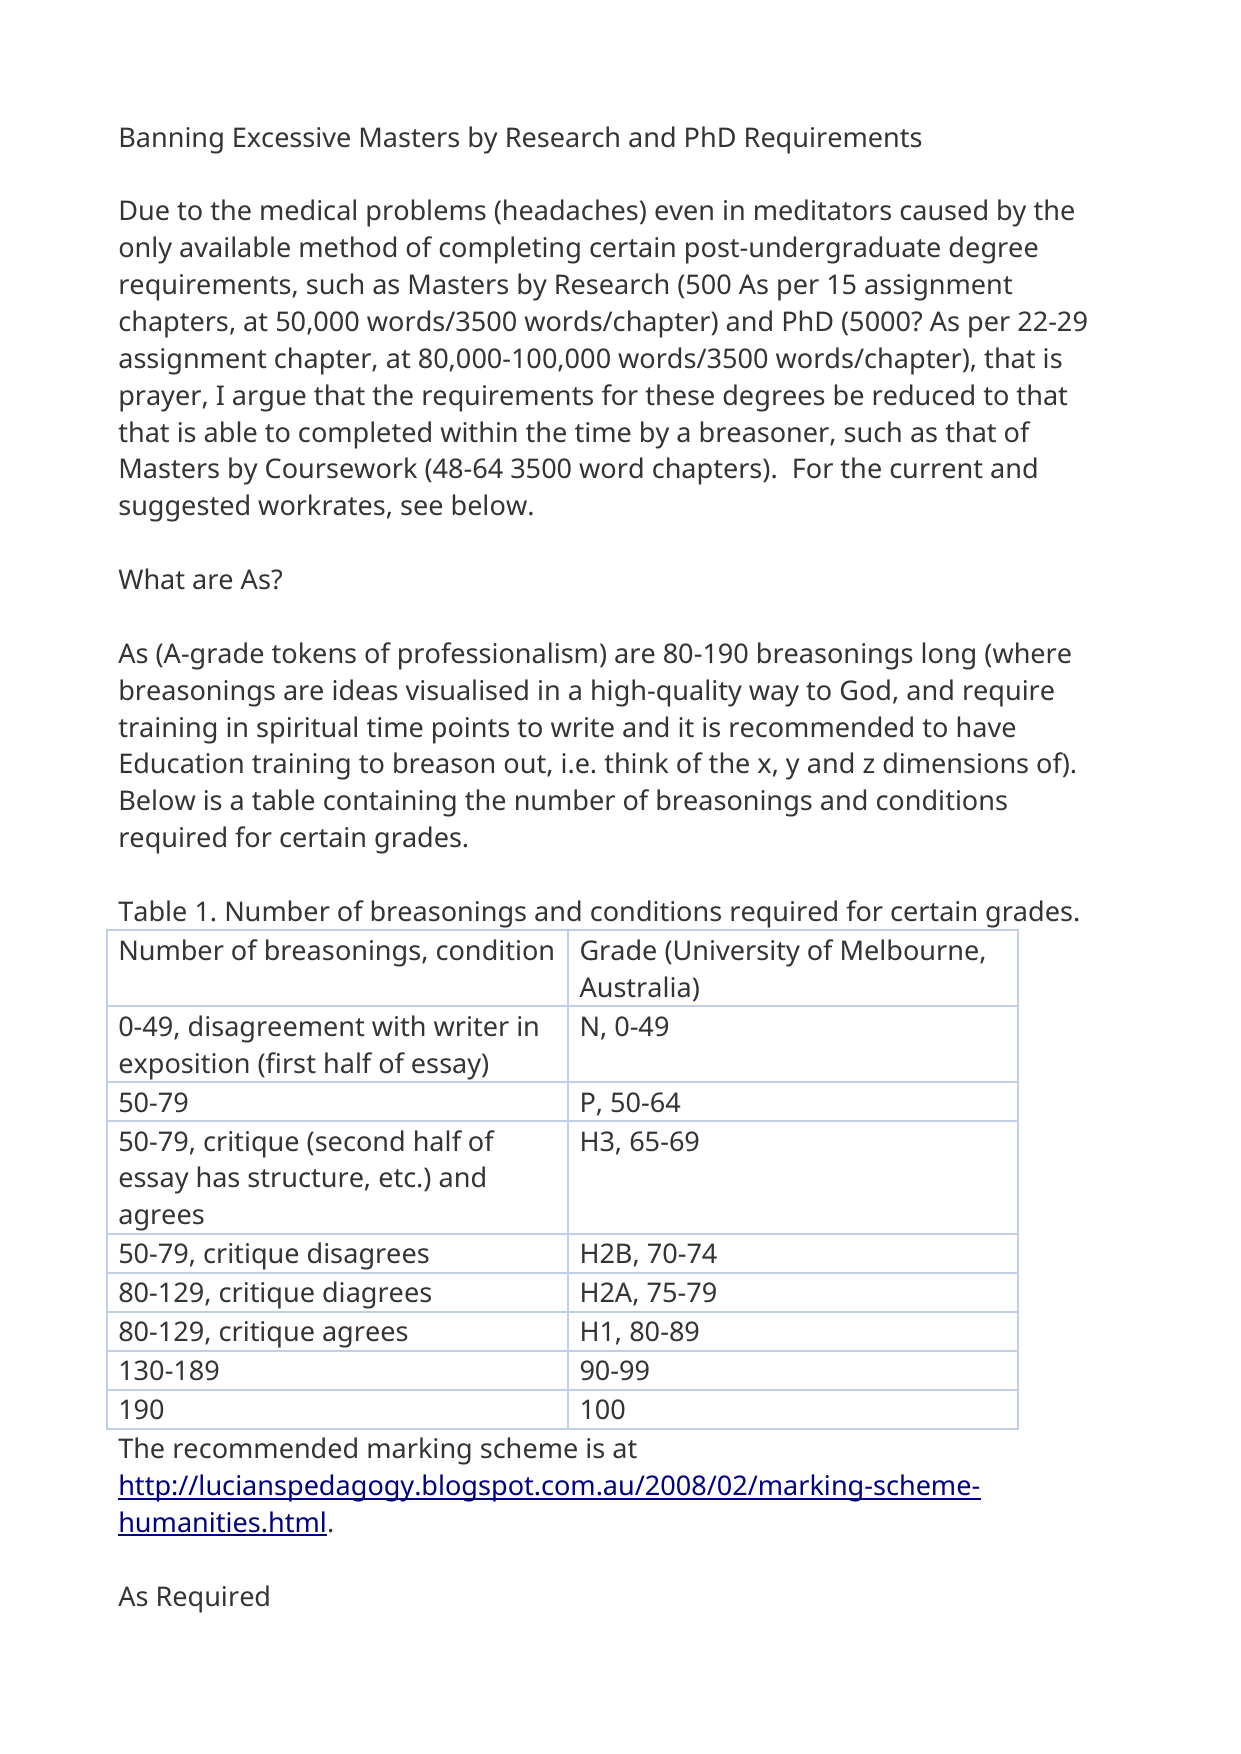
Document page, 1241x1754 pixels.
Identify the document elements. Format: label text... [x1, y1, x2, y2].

table_cell P, 50-64 [569, 1083, 1017, 1120]
table_cell 50-79, critique disagrees [108, 1235, 567, 1272]
table_cell 80-129, critique diagrees [108, 1274, 567, 1311]
text As Required [118, 1577, 1122, 1614]
table_cell 190 [108, 1391, 567, 1427]
table_cell 100 [569, 1391, 1017, 1427]
table_cell 50-79 [108, 1083, 567, 1120]
table_cell 90-99 [569, 1352, 1017, 1388]
text Banning Excessive Masters by Research and PhD Requirements [118, 118, 1122, 155]
text The recommended marking scheme is at http://lucianspedagogy.blogspot.com.au/2008/02/marking-scheme-humanities.html. [118, 1429, 1122, 1540]
table_cell H2B, 70-74 [569, 1235, 1017, 1272]
table_cell H3, 65-69 [569, 1122, 1017, 1233]
table_cell 0-49, disagreement with writer in exposition (first half of essay) [108, 1007, 567, 1081]
text As (A-grade tokens of professionalism) are 80-190 breasonings long (where breasonings are ideas visualised in a high-quality way to God, and require training in spiritual time points to write and it is recommended to have Education training to breason out, i.e. think of the x, y and z dimensions of). Below is a table containing the number of breasonings and conditions required for certain grades. [118, 634, 1122, 856]
text Table 1. Number of breasonings and conditions required for certain grades. [118, 892, 1122, 929]
table_cell 80-129, critique agrees [108, 1313, 567, 1349]
table_cell 50-79, critique (second half of essay has structure, etc.) and agrees [108, 1122, 567, 1233]
table_cell 130-189 [108, 1352, 567, 1388]
table_cell H1, 80-89 [569, 1313, 1017, 1349]
text What are As? [118, 561, 1122, 597]
text Due to the medical problems (headaches) even in meditators caused by the only available method of completing certain post-undergraduate degree requirements, such as Masters by Research (500 As per 15 assignment chapters, at 50,000 words/3500 words/chapter) and PhD (5000? As per 22-29 assignment chapter, at 80,000-100,000 words/3500 words/chapter), that is prayer, I argue that the requirements for these degrees be reduced to that that is able to completed within the time by a breasoner, such as that of Masters by Coursework (48-64 3500 word chapters). For the current and suggested workrates, see below. [118, 192, 1122, 524]
table_cell N, 0-49 [569, 1007, 1017, 1081]
table_cell H2A, 75-79 [569, 1274, 1017, 1311]
table_header Grade (University of Melbourne, Australia) [569, 931, 1017, 1005]
table_header Number of breasonings, condition [108, 931, 567, 1005]
